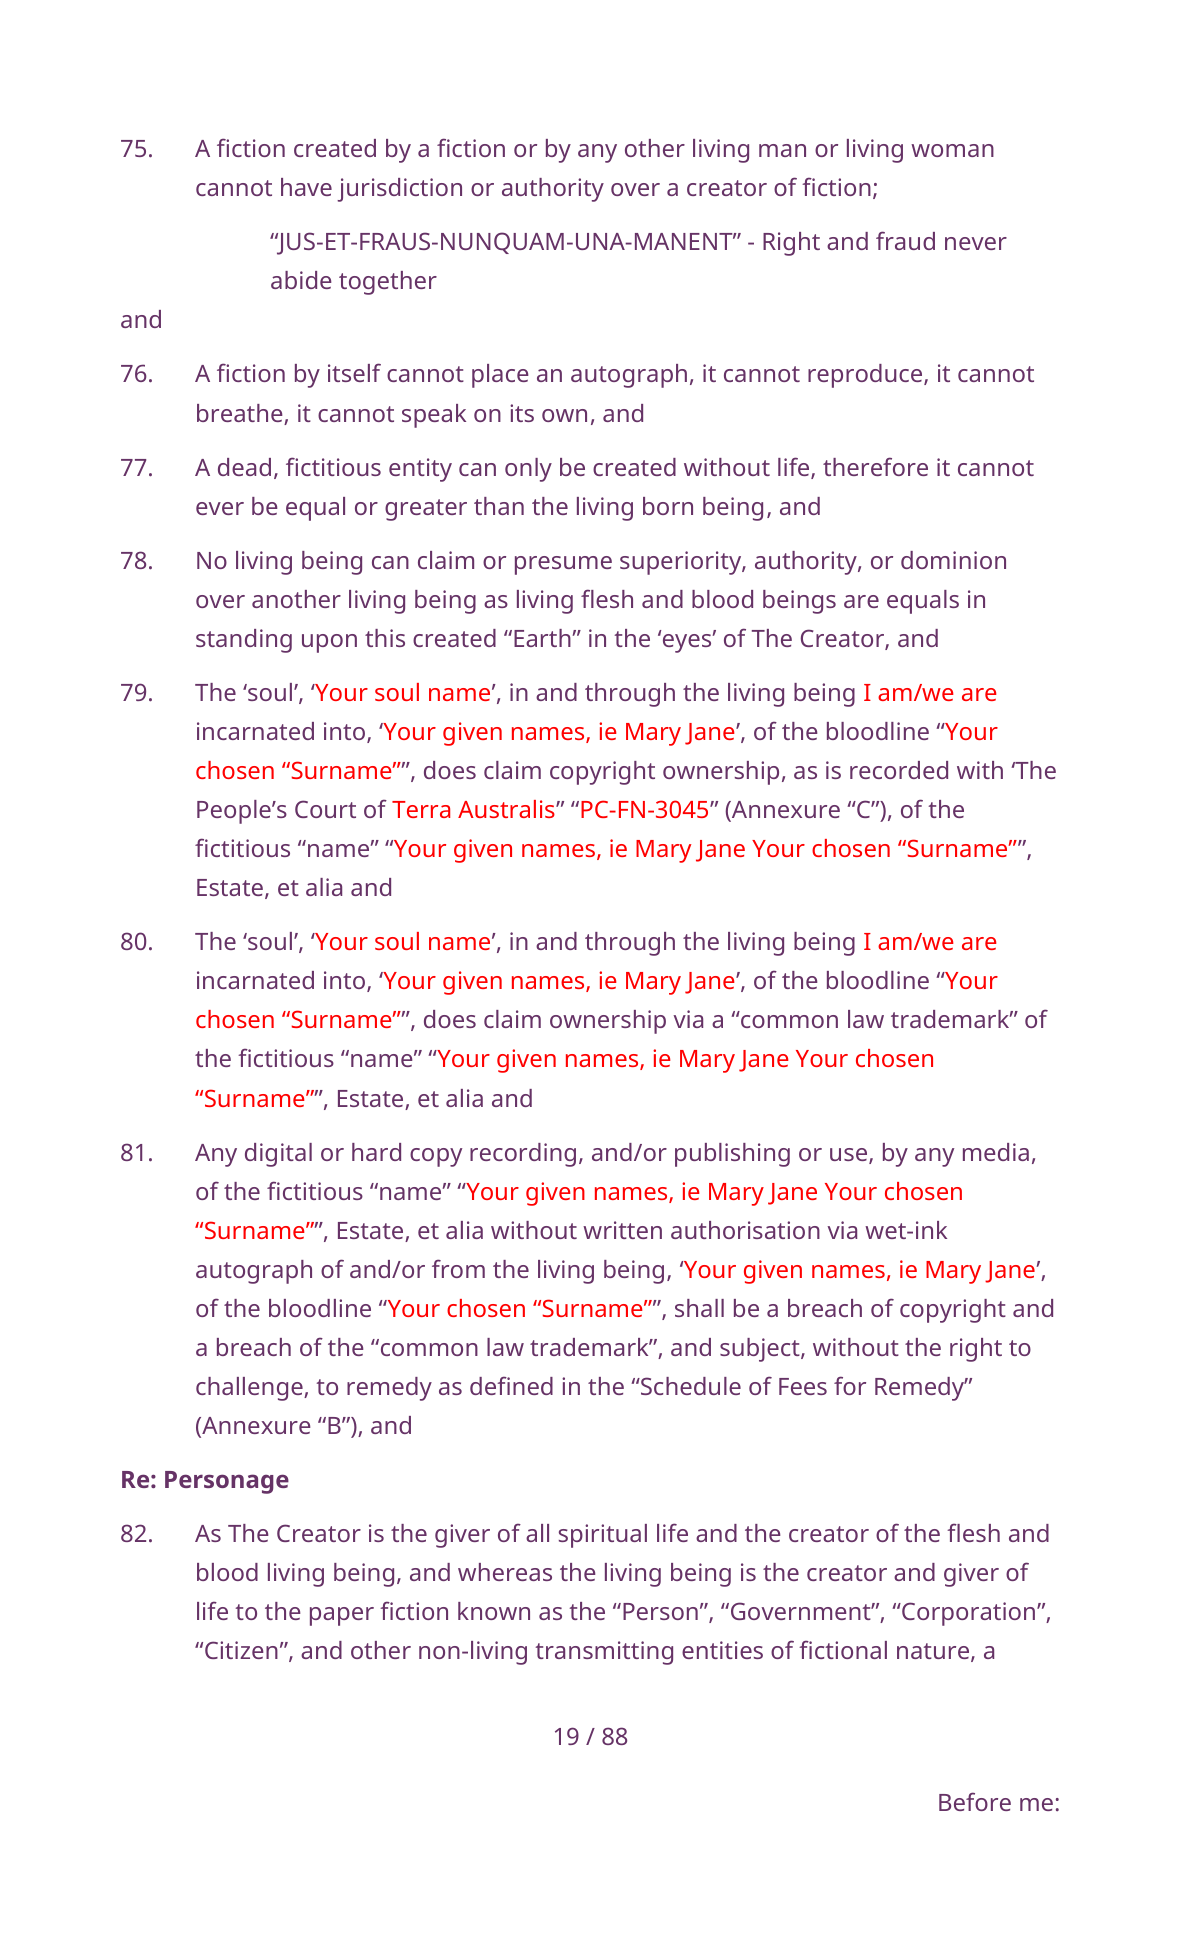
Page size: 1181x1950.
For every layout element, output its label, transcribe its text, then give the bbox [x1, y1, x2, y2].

list and [120, 303, 1061, 336]
list A dead, fictitious entity can only be created without life, therefore it cannot ever be equal or greater than the living born being, and [120, 450, 1061, 522]
list No living being can claim or presume superiority, authority, or dominion over another living being as living flesh and blood beings are equals in standing upon this created “Earth” in the ‘eyes’ of The Creator, and [120, 543, 1061, 654]
list A fiction created by a fiction or by any other living man or living woman cannot have jurisdiction or authority over a creator of fiction; [120, 132, 1061, 204]
list The ‘soul’, ‘Your soul name’, in and through the living being I am/we are incarnated into, ‘Your given names, ie Mary Jane’, of the bloodline “Your chosen “Surname””, does claim copyright ownership, as is recorded with ‘The People’s Court of Terra Australis” “PC-FN-3045” (Annexure “C”), of the fictitious “name” “Your given names, ie Mary Jane Your chosen “Surname””, Estate, et alia and [120, 676, 1061, 904]
list Any digital or hard copy recording, and/or publishing or use, by any media, of the fictitious “name” “Your given names, ie Mary Jane Your chosen “Surname””, Estate, et alia without written authorisation via wet-ink autograph of and/or from the living being, ‘Your given names, ie Mary Jane’, of the bloodline “Your chosen “Surname””, shall be a breach of copyright and a breach of the “common law trademark”, and subject, without the right to challenge, to remedy as defined in the “Schedule of Fees for Remedy” (Annexure “B”), and [120, 1135, 1061, 1441]
list Re: Personage [120, 1463, 1061, 1496]
list “JUS-ET-FRAUS-NUNQUAM-UNA-MANENT” - Right and fraud never abide together [232, 225, 1061, 297]
list As The Creator is the giver of all spiritual life and the creator of the flesh and blood living being, and whereas the living being is the creator and giver of life to the paper fiction known as the “Person”, “Government”, “Corporation”, “Citizen”, and other non-living transmitting entities of fictional nature, a [120, 1517, 1061, 1667]
list A fiction by itself cannot place an autograph, it cannot reproduce, it cannot breathe, it cannot speak on its own, and [120, 357, 1061, 429]
list The ‘soul’, ‘Your soul name’, in and through the living being I am/we are incarnated into, ‘Your given names, ie Mary Jane’, of the bloodline “Your chosen “Surname””, does claim ownership via a “common law trademark” of the fictitious “name” “Your given names, ie Mary Jane Your chosen “Surname””, Estate, et alia and [120, 925, 1061, 1114]
